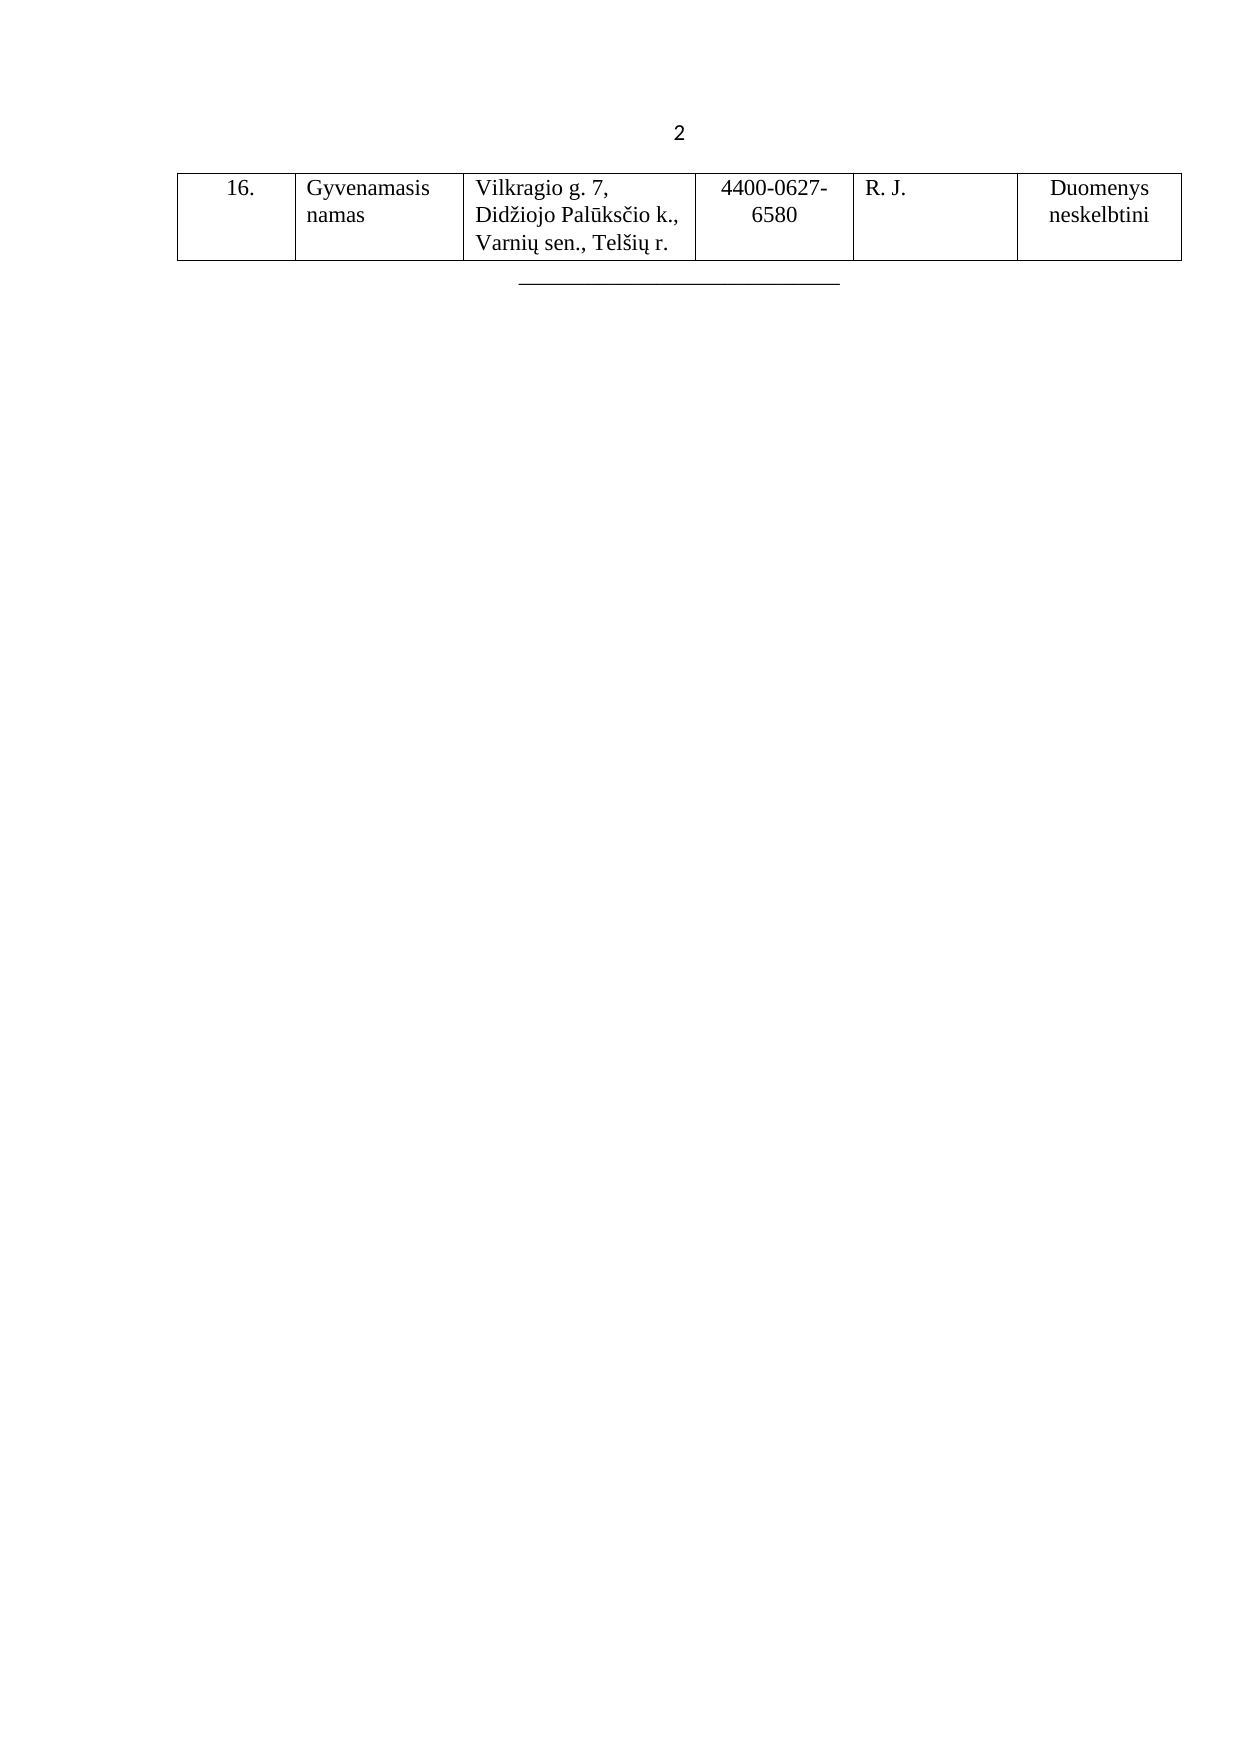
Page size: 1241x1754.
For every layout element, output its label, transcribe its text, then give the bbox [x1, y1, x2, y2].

table_cell Vilkragio g. 7, Didžiojo Palūksčio k., Varnių sen., Telšių r. [464, 174, 695, 260]
table_cell Duomenys neskelbtini [1018, 174, 1181, 260]
table_cell Gyvenamasis namas [296, 174, 463, 260]
table_cell 4400-0627-6580 [696, 174, 853, 260]
table_cell R. J. [854, 174, 1017, 260]
text ____________________________ [177, 261, 1181, 287]
table_cell 16. [178, 174, 295, 260]
